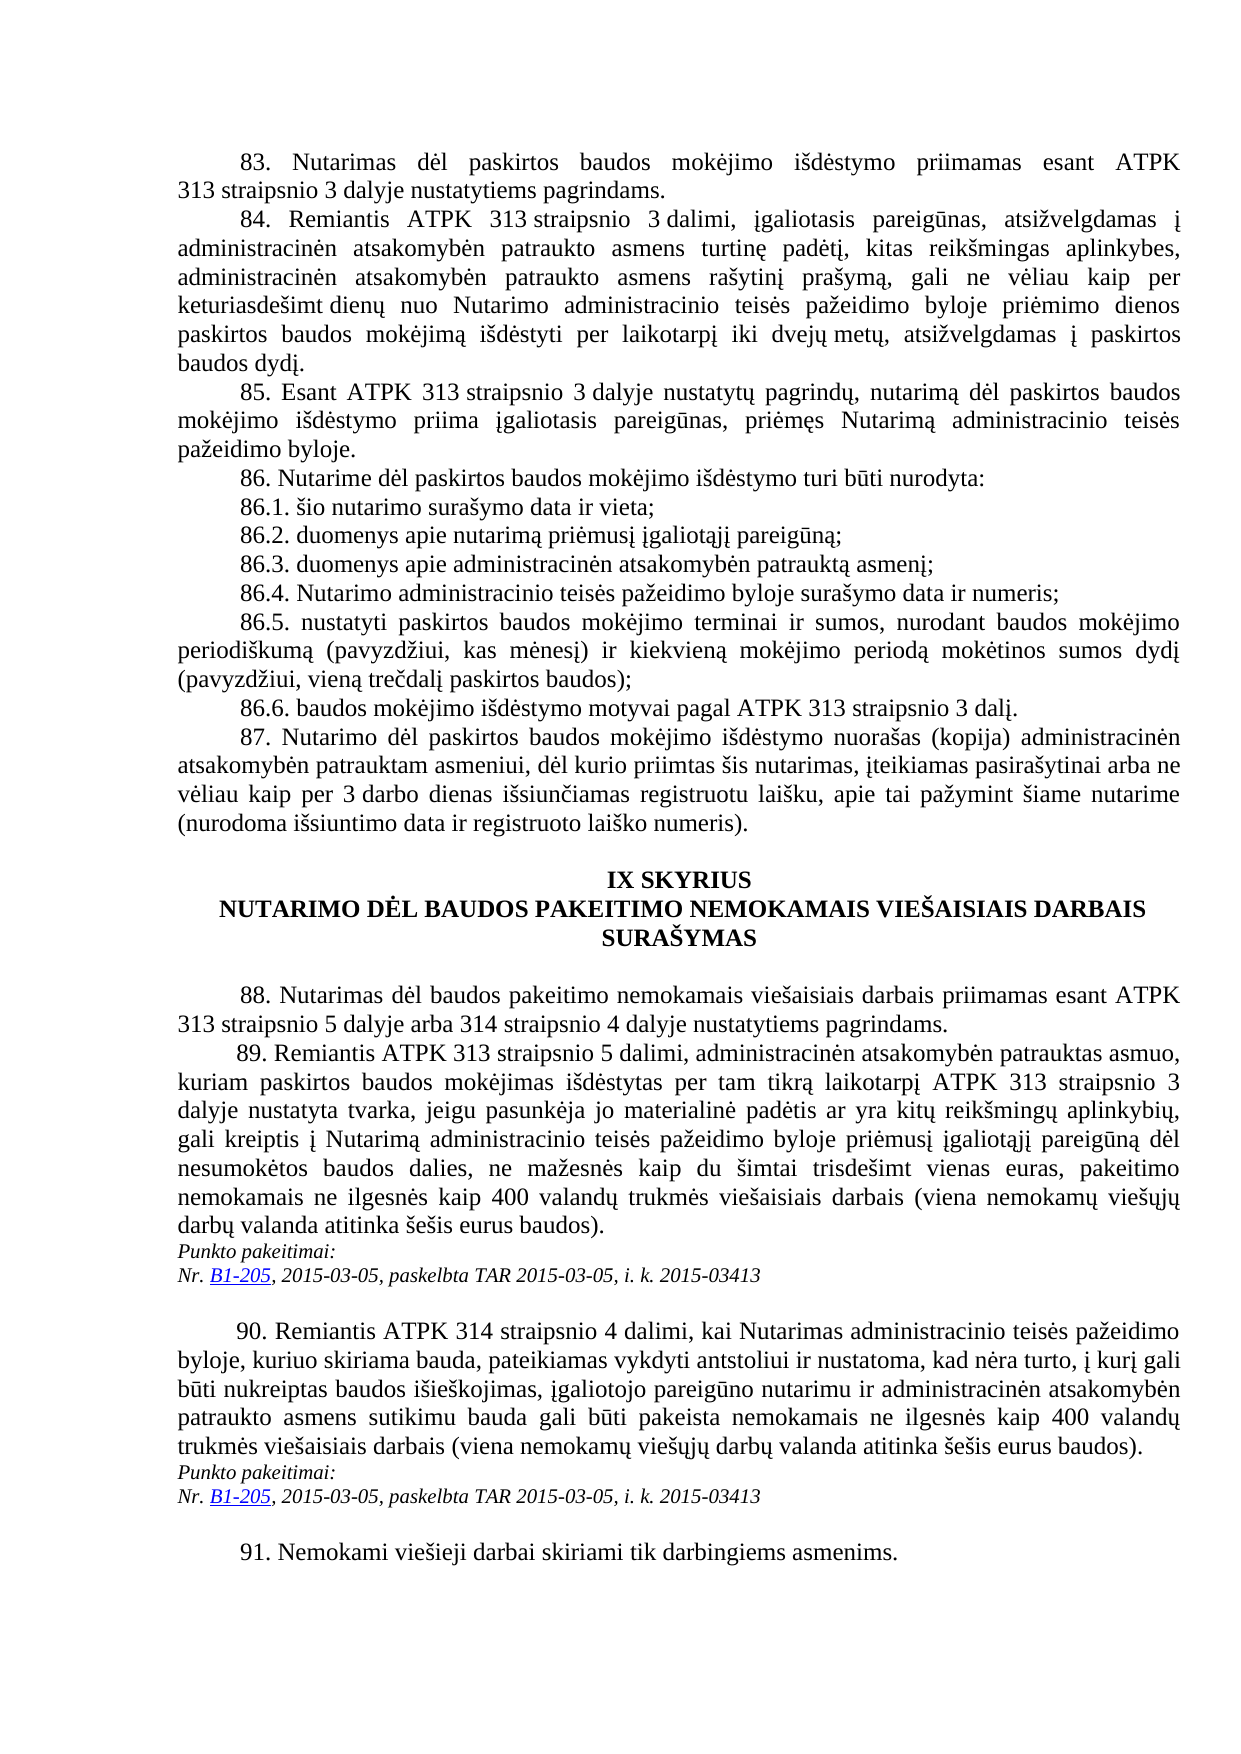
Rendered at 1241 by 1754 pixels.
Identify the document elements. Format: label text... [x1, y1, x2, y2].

text NUTARIMO DĖL BAUDOS PAKEITIMO NEMOKAMAIS VIEŠAISIAIS DARBAIS SURAŠYMAS [177, 894, 1181, 952]
text 86.1. šio nutarimo surašymo data ir vieta; [177, 492, 1181, 521]
text Punkto pakeitimai: [177, 1239, 1181, 1263]
text 88. Nutarimas dėl baudos pakeitimo nemokamais viešaisiais darbais priimamas esant ATPK 313 straipsnio 5 dalyje arba 314 straipsnio 4 dalyje nustatytiems pagrindams. [177, 981, 1181, 1038]
text 86.6. baudos mokėjimo išdėstymo motyvai pagal ATPK 313 straipsnio 3 dalį. [177, 693, 1181, 722]
text 91. Nemokami viešieji darbai skiriami tik darbingiems asmenims. [177, 1537, 1181, 1566]
text 86. Nutarime dėl paskirtos baudos mokėjimo išdėstymo turi būti nurodyta: [177, 463, 1181, 492]
text 89. Remiantis ATPK 313 straipsnio 5 dalimi, administracinėn atsakomybėn patrauktas asmuo, kuriam paskirtos baudos mokėjimas išdėstytas per tam tikrą laikotarpį ATPK 313 straipsnio 3 dalyje nustatyta tvarka, jeigu pasunkėja jo materialinė padėtis ar yra kitų reikšmingų aplinkybių, gali kreiptis į Nutarimą administracinio teisės pažeidimo byloje priėmusį įgaliotąjį pareigūną dėl nesumokėtos baudos dalies, ne mažesnės kaip du šimtai trisdešimt vienas euras, pakeitimo nemokamais ne ilgesnės kaip 400 valandų trukmės viešaisiais darbais (viena nemokamų viešųjų darbų valanda atitinka šešis eurus baudos). [177, 1038, 1181, 1239]
text 84. Remiantis ATPK 313 straipsnio 3 dalimi, įgaliotasis pareigūnas, atsižvelgdamas į administracinėn atsakomybėn patraukto asmens turtinę padėtį, kitas reikšmingas aplinkybes, administracinėn atsakomybėn patraukto asmens rašytinį prašymą, gali ne vėliau kaip per keturiasdešimt dienų nuo Nutarimo administracinio teisės pažeidimo byloje priėmimo dienos paskirtos baudos mokėjimą išdėstyti per laikotarpį iki dvejų metų, atsižvelgdamas į paskirtos baudos dydį. [177, 204, 1181, 377]
text 86.4. Nutarimo administracinio teisės pažeidimo byloje surašymo data ir numeris; [177, 578, 1181, 607]
text 85. Esant ATPK 313 straipsnio 3 dalyje nustatytų pagrindų, nutarimą dėl paskirtos baudos mokėjimo išdėstymo priima įgaliotasis pareigūnas, priėmęs Nutarimą administracinio teisės pažeidimo byloje. [177, 377, 1181, 463]
text 90. Remiantis ATPK 314 straipsnio 4 dalimi, kai Nutarimas administracinio teisės pažeidimo byloje, kuriuo skiriama bauda, pateikiamas vykdyti antstoliui ir nustatoma, kad nėra turto, į kurį gali būti nukreiptas baudos išieškojimas, įgaliotojo pareigūno nutarimu ir administracinėn atsakomybėn patraukto asmens sutikimu bauda gali būti pakeista nemokamais ne ilgesnės kaip 400 valandų trukmės viešaisiais darbais (viena nemokamų viešųjų darbų valanda atitinka šešis eurus baudos). [177, 1316, 1181, 1460]
text 86.3. duomenys apie administracinėn atsakomybėn patrauktą asmenį; [177, 549, 1181, 578]
text Punkto pakeitimai: [177, 1460, 1181, 1484]
text 87. Nutarimo dėl paskirtos baudos mokėjimo išdėstymo nuorašas (kopija) administracinėn atsakomybėn patrauktam asmeniui, dėl kurio priimtas šis nutarimas, įteikiamas pasirašytinai arba ne vėliau kaip per 3 darbo dienas išsiunčiamas registruotu laišku, apie tai pažymint šiame nutarime (nurodoma išsiuntimo data ir registruoto laiško numeris). [177, 722, 1181, 837]
text IX SKYRIUS [177, 866, 1181, 894]
text 83. Nutarimas dėl paskirtos baudos mokėjimo išdėstymo priimamas esant ATPK 313 straipsnio 3 dalyje nustatytiems pagrindams. [177, 147, 1181, 204]
text 86.2. duomenys apie nutarimą priėmusį įgaliotąjį pareigūną; [177, 521, 1181, 549]
text Nr. B1-205, 2015-03-05, paskelbta TAR 2015-03-05, i. k. 2015-03413 [177, 1263, 1181, 1287]
text Nr. B1-205, 2015-03-05, paskelbta TAR 2015-03-05, i. k. 2015-03413 [177, 1484, 1181, 1508]
text 86.5. nustatyti paskirtos baudos mokėjimo terminai ir sumos, nurodant baudos mokėjimo periodiškumą (pavyzdžiui, kas mėnesį) ir kiekvieną mokėjimo periodą mokėtinos sumos dydį (pavyzdžiui, vieną trečdalį paskirtos baudos); [177, 607, 1181, 693]
